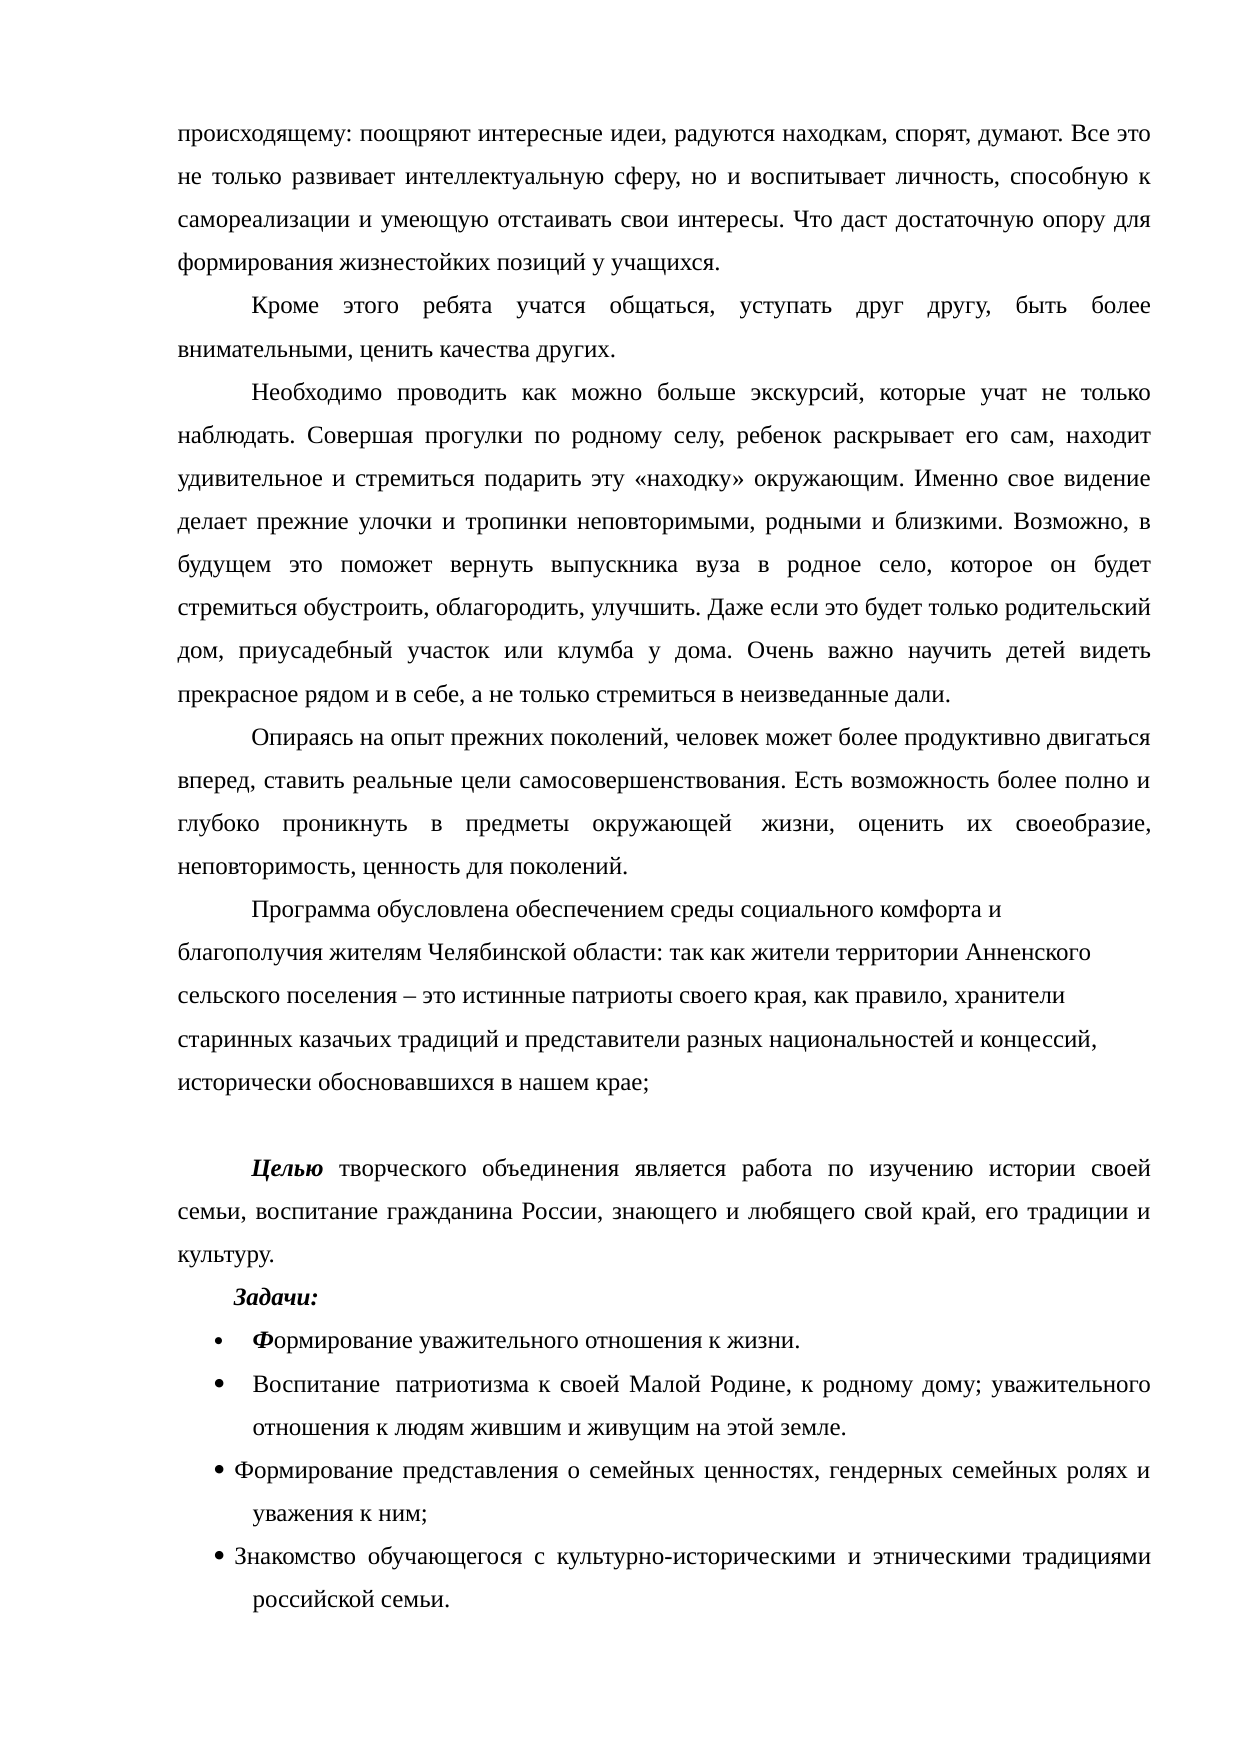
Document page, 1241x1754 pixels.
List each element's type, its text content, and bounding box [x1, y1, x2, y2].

list Формирование представления о семейных ценностях, гендерных семейных ролях и уважения к ним; [215, 1455, 1152, 1527]
list Формирование уважительного отношения к жизни. [215, 1326, 1152, 1354]
list Программа обусловлена обеспечением среды социального комфорта и благополучия жителям Челябинской области: так как жители территории Анненского сельского поселения – это истинные патриоты своего края, как правило, хранители старинных казачьих традиций и представители разных национальностей и концессий, исторически обосновавшихся в нашем крае; [177, 894, 1152, 1096]
text происходящему: поощряют интересные идеи, радуются находкам, спорят, думают. Все это не только развивает интеллектуальную сферу, но и воспитывает личность, способную к самореализации и умеющую отстаивать свои интересы. Что даст достаточную опору для формирования жизнестойких позиций у учащихся. [177, 118, 1152, 276]
list Воспитание патриотизма к своей Малой Родине, к родному дому; уважительного отношения к людям жившим и живущим на этой земле. [215, 1369, 1152, 1441]
text Целью творческого объединения является работа по изучению истории своей семьи, воспитание гражданина России, знающего и любящего свой край, его традиции и культуру. [177, 1153, 1152, 1268]
list Опираясь на опыт прежних поколений, человек может более продуктивно двигаться вперед, ставить реальные цели самосовершенствования. Есть возможность более полно и глубоко проникнуть в предметы окружающей жизни, оценить их своеобразие, неповторимость, ценность для поколений. [177, 722, 1152, 880]
text Кроме этого ребята учатся общаться, уступать друг другу, быть более внимательными, ценить качества других. [177, 291, 1152, 362]
text Задачи: [177, 1282, 1152, 1311]
list Знакомство обучающегося с культурно-историческими и этническими традициями российской семьи. [215, 1541, 1152, 1613]
text Необходимо проводить как можно больше экскурсий, которые учат не только наблюдать. Совершая прогулки по родному селу, ребенок раскрывает его сам, находит удивительное и стремиться подарить эту «находку» окружающим. Именно свое видение делает прежние улочки и тропинки неповторимыми, родными и близкими. Возможно, в будущем это поможет вернуть выпускника вуза в родное село, которое он будет стремиться обустроить, облагородить, улучшить. Даже если это будет только родительский дом, приусадебный участок или клумба у дома. Очень важно научить детей видеть прекрасное рядом и в себе, а не только стремиться в неизведанные дали. [177, 377, 1152, 707]
